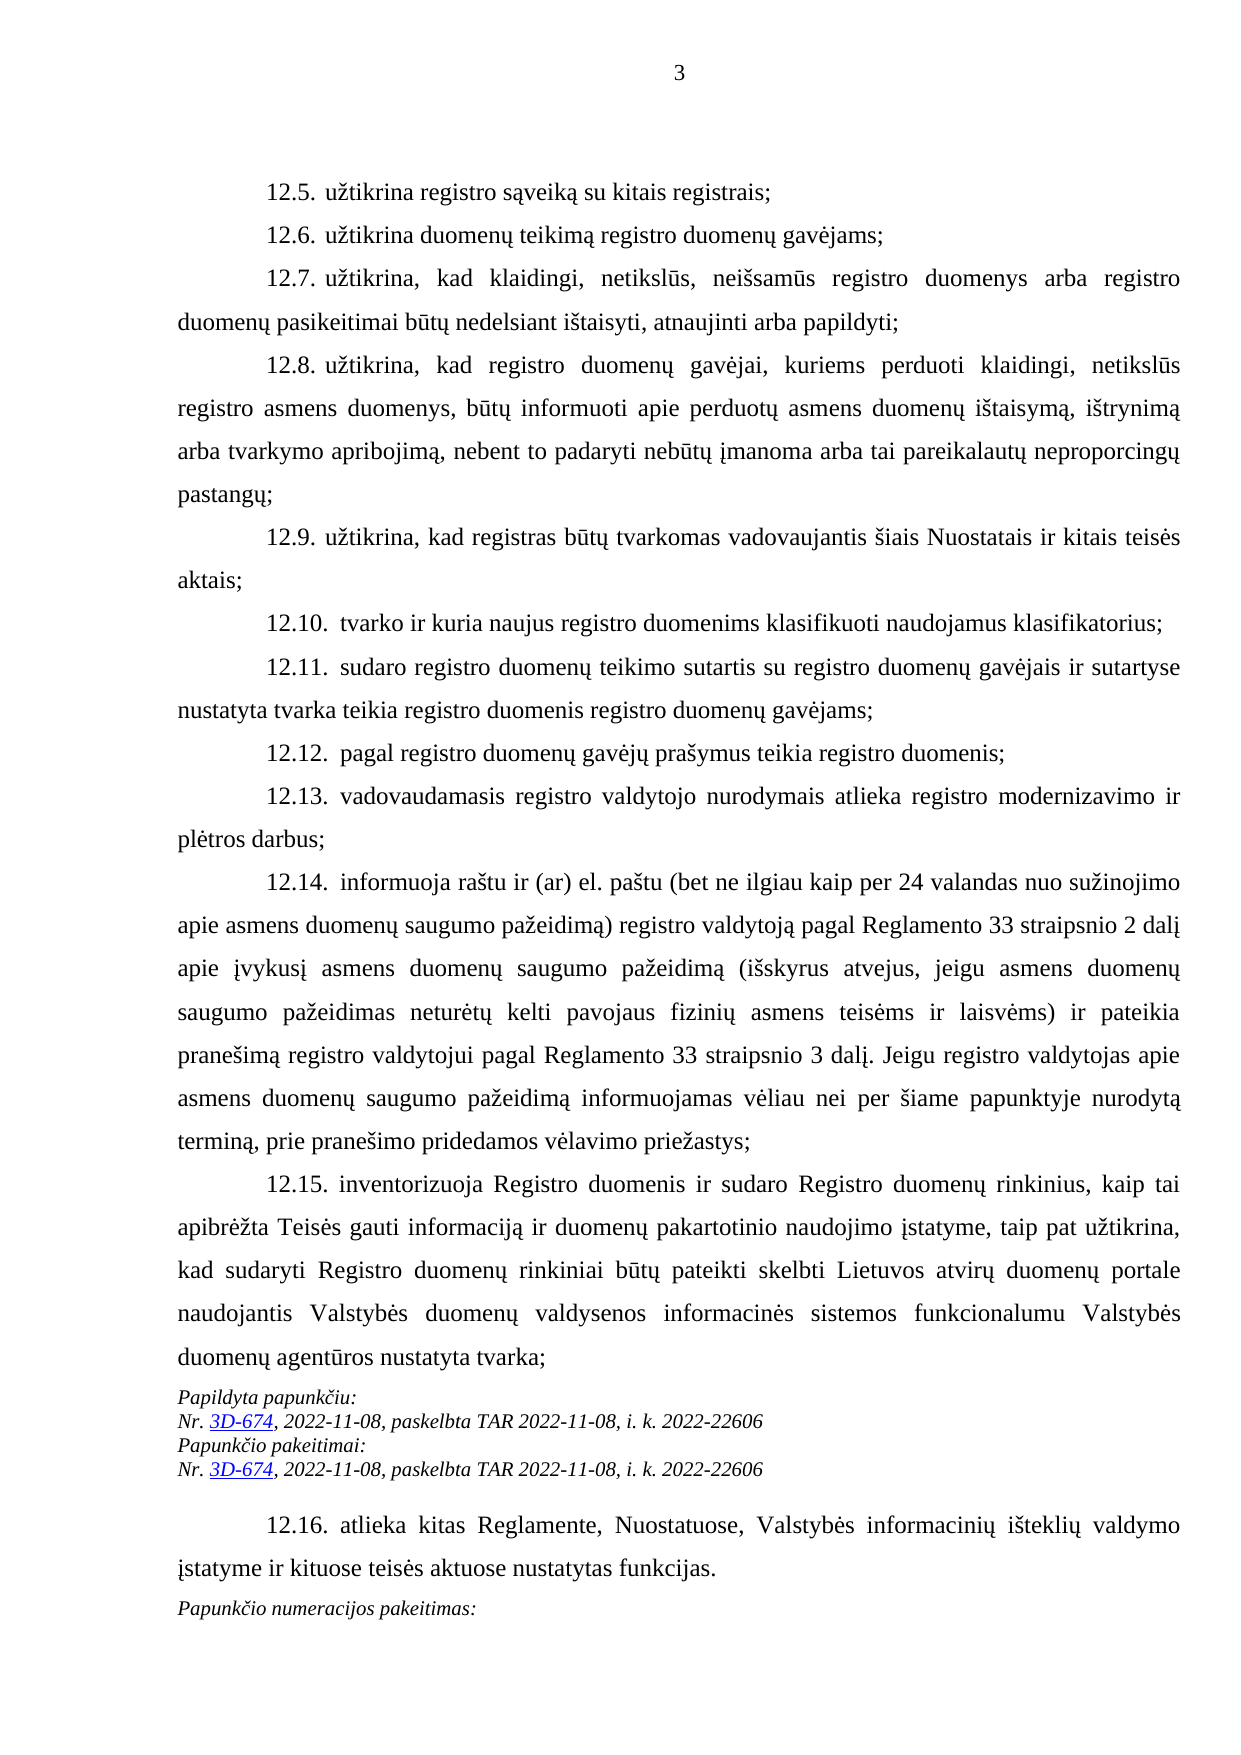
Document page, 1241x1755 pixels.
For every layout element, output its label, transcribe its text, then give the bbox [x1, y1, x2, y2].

text Nr. 3D-674, 2022-11-08, paskelbta TAR 2022-11-08, i. k. 2022-22606 [177, 1409, 1181, 1433]
text 12.10. tvarko ir kuria naujus registro duomenims klasifikuoti naudojamus klasifikatorius; [177, 608, 1181, 637]
text 12.11. sudaro registro duomenų teikimo sutartis su registro duomenų gavėjais ir sutartyse nustatyta tvarka teikia registro duomenis registro duomenų gavėjams; [177, 652, 1181, 723]
text 12.13. vadovaudamasis registro valdytojo nurodymais atlieka registro modernizavimo ir plėtros darbus; [177, 781, 1181, 853]
text Papunkčio pakeitimai: [177, 1433, 1181, 1457]
text 12.14. informuoja raštu ir (ar) el. paštu (bet ne ilgiau kaip per 24 valandas nuo sužinojimo apie asmens duomenų saugumo pažeidimą) registro valdytoją pagal Reglamento 33 straipsnio 2 dalį apie įvykusį asmens duomenų saugumo pažeidimą (išskyrus atvejus, jeigu asmens duomenų saugumo pažeidimas neturėtų kelti pavojaus fizinių asmens teisėms ir laisvėms) ir pateikia pranešimą registro valdytojui pagal Reglamento 33 straipsnio 3 dalį. Jeigu registro valdytojas apie asmens duomenų saugumo pažeidimą informuojamas vėliau nei per šiame papunktyje nurodytą terminą, prie pranešimo pridedamos vėlavimo priežastys; [177, 867, 1181, 1155]
text Papildyta papunkčiu: [177, 1385, 1181, 1409]
text 12.8. užtikrina, kad registro duomenų gavėjai, kuriems perduoti klaidingi, netikslūs registro asmens duomenys, būtų informuoti apie perduotų asmens duomenų ištaisymą, ištrynimą arba tvarkymo apribojimą, nebent to padaryti nebūtų įmanoma arba tai pareikalautų neproporcingų pastangų; [177, 350, 1181, 508]
text 12.16. atlieka kitas Reglamente, Nuostatuose, Valstybės informacinių išteklių valdymo įstatyme ir kituose teisės aktuose nustatytas funkcijas. [177, 1510, 1181, 1582]
text 12.9. užtikrina, kad registras būtų tvarkomas vadovaujantis šiais Nuostatais ir kitais teisės aktais; [177, 522, 1181, 594]
text Papunkčio numeracijos pakeitimas: [177, 1596, 1181, 1620]
text 12.5. užtikrina registro sąveiką su kitais registrais; [177, 177, 1181, 206]
text 12.15. inventorizuoja Registro duomenis ir sudaro Registro duomenų rinkinius, kaip tai apibrėžta Teisės gauti informaciją ir duomenų pakartotinio naudojimo įstatyme, taip pat užtikrina, kad sudaryti Registro duomenų rinkiniai būtų pateikti skelbti Lietuvos atvirų duomenų portale naudojantis Valstybės duomenų valdysenos informacinės sistemos funkcionalumu Valstybės duomenų agentūros nustatyta tvarka; [177, 1169, 1181, 1370]
text Nr. 3D-674, 2022-11-08, paskelbta TAR 2022-11-08, i. k. 2022-22606 [177, 1457, 1181, 1481]
text 12.12. pagal registro duomenų gavėjų prašymus teikia registro duomenis; [177, 738, 1181, 767]
text 12.6. užtikrina duomenų teikimą registro duomenų gavėjams; [177, 220, 1181, 249]
text 12.7. užtikrina, kad klaidingi, netikslūs, neišsamūs registro duomenys arba registro duomenų pasikeitimai būtų nedelsiant ištaisyti, atnaujinti arba papildyti; [177, 263, 1181, 335]
